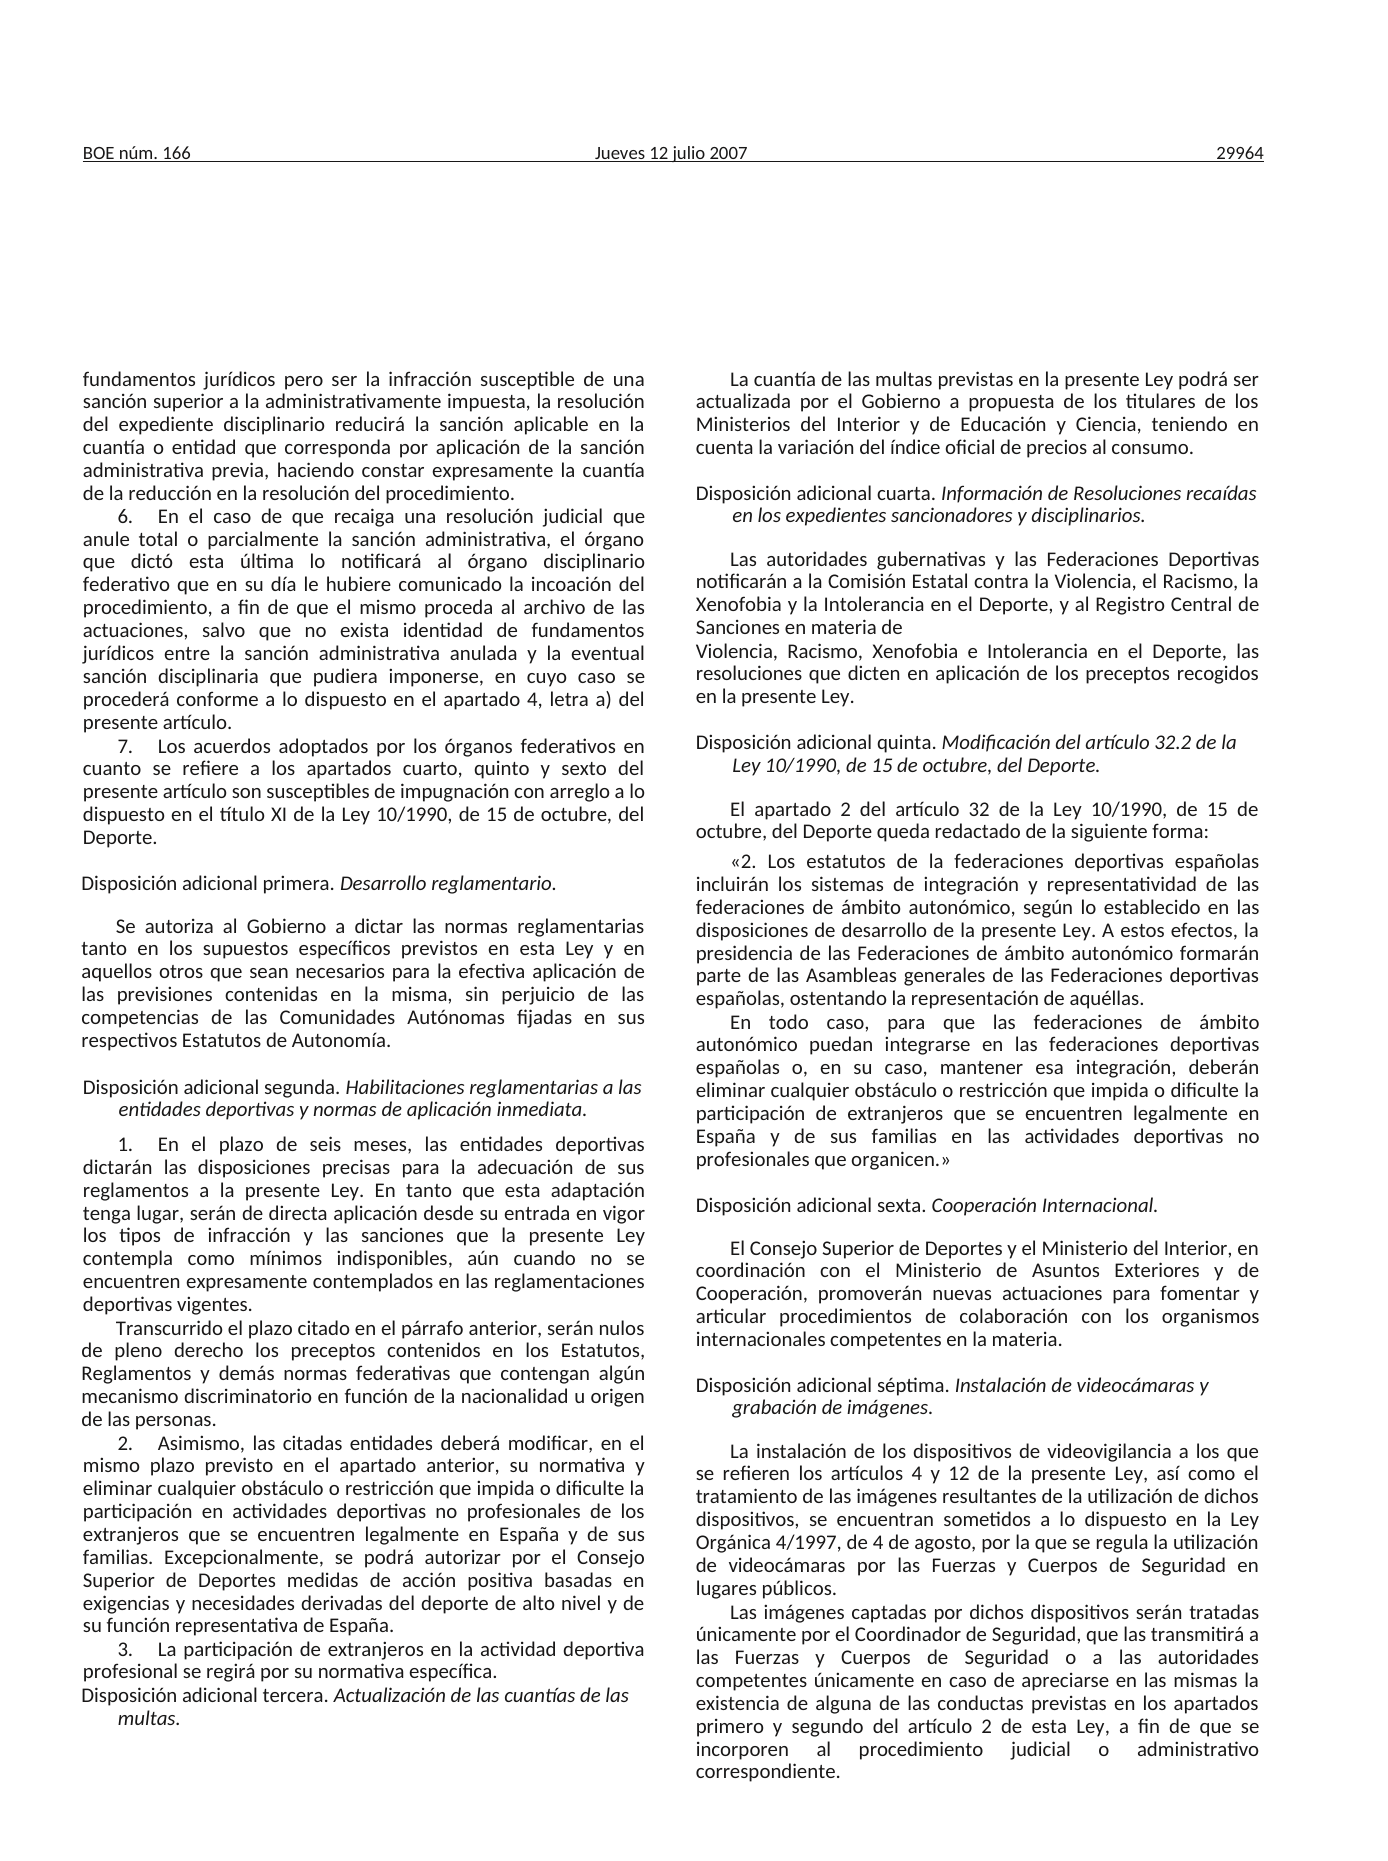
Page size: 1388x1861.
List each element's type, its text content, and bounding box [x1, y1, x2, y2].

text La cuantía de las multas previstas en la presente Ley podrá ser actualizada por el Gobierno a propuesta de los titulares de los Ministerios del Interior y de Educación y Ciencia, teniendo en cuenta la variación del índice oficial de precios al consumo. [696, 368, 1260, 459]
text Disposición adicional quinta. Modificación del artículo 32.2 de la Ley 10/1990, de 15 de octubre, del Deporte. [696, 731, 1264, 777]
text El Consejo Superior de Deportes y el Ministerio del Interior, en coordinación con el Ministerio de Asuntos Exteriores y de Cooperación, promoverán nuevas actuaciones para fomentar y articular procedimientos de colaboración con los organismos internacionales competentes en la materia. [696, 1237, 1260, 1351]
list Asimismo, las citadas entidades deberá modificar, en el mismo plazo previsto en el apartado anterior, su normativa y eliminar cualquier obstáculo o restricción que impida o dificulte la participación en actividades deportivas no profesionales de los extranjeros que se encuentren legalmente en España y de sus familias. Excepcionalmente, se podrá autorizar por el Consejo Superior de Deportes medidas de acción positiva basadas en exigencias y necesidades derivadas del deporte de alto nivel y de su función representativa de España. [83, 1432, 646, 1638]
text En todo caso, para que las federaciones de ámbito autonómico puedan integrarse en las federaciones deportivas españolas o, en su caso, mantener esa integración, deberán eliminar cualquier obstáculo o restricción que impida o dificulte la participación de extranjeros que se encuentren legalmente en España y de sus familias en las actividades deportivas no profesionales que organicen.» [696, 1011, 1260, 1172]
text Disposición adicional séptima. Instalación de videocámaras y grabación de imágenes. [696, 1374, 1264, 1420]
list La participación de extranjeros en la actividad deportiva profesional se regirá por su normativa específica. [83, 1638, 646, 1684]
text Disposición adicional sexta. Cooperación Internacional. [696, 1194, 1260, 1217]
text La instalación de los dispositivos de videovigilancia a los que se refieren los artículos 4 y 12 de la presente Ley, así como el tratamiento de las imágenes resultantes de la utilización de dichos dispositivos, se encuentran sometidos a lo dispuesto en la Ley Orgánica 4/1997, de 4 de agosto, por la que se regula la utilización de videocámaras por las Fuerzas y Cuerpos de Seguridad en lugares públicos. [696, 1440, 1260, 1601]
text Las autoridades gubernativas y las Federaciones Deportivas notificarán a la Comisión Estatal contra la Violencia, el Racismo, la Xenofobia y la Intolerancia en el Deporte, y al Registro Central de Sanciones en materia de [696, 548, 1260, 640]
text Se autoriza al Gobierno a dictar las normas reglamentarias tanto en los supuestos específicos previstos en esta Ley y en aquellos otros que sean necesarios para la efectiva aplicación de las previsiones contenidas en la misma, sin perjuicio de las competencias de las Comunidades Autónomas fijadas en sus respectivos Estatutos de Autonomía. [81, 915, 646, 1053]
text Las imágenes captadas por dichos dispositivos serán tratadas únicamente por el Coordinador de Seguridad, que las transmitirá a las Fuerzas y Cuerpos de Seguridad o a las autoridades competentes únicamente en caso de apreciarse en las mismas la existencia de alguna de las conductas previstas en los apartados primero y segundo del artículo 2 de esta Ley, a fin de que se incorporen al procedimiento judicial o administrativo correspondiente. [696, 1601, 1260, 1784]
list En el caso de que recaiga una resolución judicial que anule total o parcialmente la sanción administrativa, el órgano que dictó esta última lo notificará al órgano disciplinario federativo que en su día le hubiere comunicado la incoación del procedimiento, a fin de que el mismo proceda al archivo de las actuaciones, salvo que no exista identidad de fundamentos jurídicos entre la sanción administrativa anulada y la eventual sanción disciplinaria que pudiera imponerse, en cuyo caso se procederá conforme a lo dispuesto en el apartado 4, letra a) del presente artículo. [83, 505, 646, 734]
text Violencia, Racismo, Xenofobia e Intolerancia en el Deporte, las resoluciones que dicten en aplicación de los preceptos recogidos en la presente Ley. [696, 640, 1260, 709]
text Disposición adicional primera. Desarrollo reglamentario. [81, 872, 646, 895]
list fundamentos jurídicos pero ser la infracción susceptible de una sanción superior a la administrativamente impuesta, la resolución del expediente disciplinario reducirá la sanción aplicable en la cuantía o entidad que corresponda por aplicación de la sanción administrativa previa, haciendo constar expresamente la cuantía de la reducción en la resolución del procedimiento. [83, 368, 646, 505]
text Transcurrido el plazo citado en el párrafo anterior, serán nulos de pleno derecho los preceptos contenidos en los Estatutos, Reglamentos y demás normas federativas que contengan algún mecanismo discriminatorio en función de la nacionalidad u origen de las personas. [81, 1317, 646, 1432]
text El apartado 2 del artículo 32 de la Ley 10/1990, de 15 de octubre, del Deporte queda redactado de la siguiente forma: [696, 798, 1260, 843]
list En el plazo de seis meses, las entidades deportivas dictarán las disposiciones precisas para la adecuación de sus reglamentos a la presente Ley. En tanto que esta adaptación tenga lugar, serán de directa aplicación desde su entrada en vigor los tipos de infracción y las sanciones que la presente Ley contempla como mínimos indisponibles, aún cuando no se encuentren expresamente contemplados en las reglamentaciones deportivas vigentes. [83, 1133, 646, 1317]
text Disposición adicional tercera. Actualización de las cuantías de las multas. [81, 1684, 650, 1730]
text Disposición adicional cuarta. Información de Resoluciones recaídas en los expedientes sancionadores y disciplinarios. [696, 482, 1264, 528]
text Disposición adicional segunda. Habilitaciones reglamentarias a las entidades deportivas y normas de aplicación inmediata. [83, 1076, 644, 1122]
list Los acuerdos adoptados por los órganos federativos en cuanto se refiere a los apartados cuarto, quinto y sexto del presente artículo son susceptibles de impugnación con arreglo a lo dispuesto en el título XI de la Ley 10/1990, de 15 de octubre, del Deporte. [83, 735, 646, 849]
text «2. Los estatutos de la federaciones deportivas españolas incluirán los sistemas de integración y representatividad de las federaciones de ámbito autonómico, según lo establecido en las disposiciones de desarrollo de la presente Ley. A estos efectos, la presidencia de las Federaciones de ámbito autonómico formarán parte de las Asambleas generales de las Federaciones deportivas españolas, ostentando la representación de aquéllas. [696, 851, 1260, 1011]
